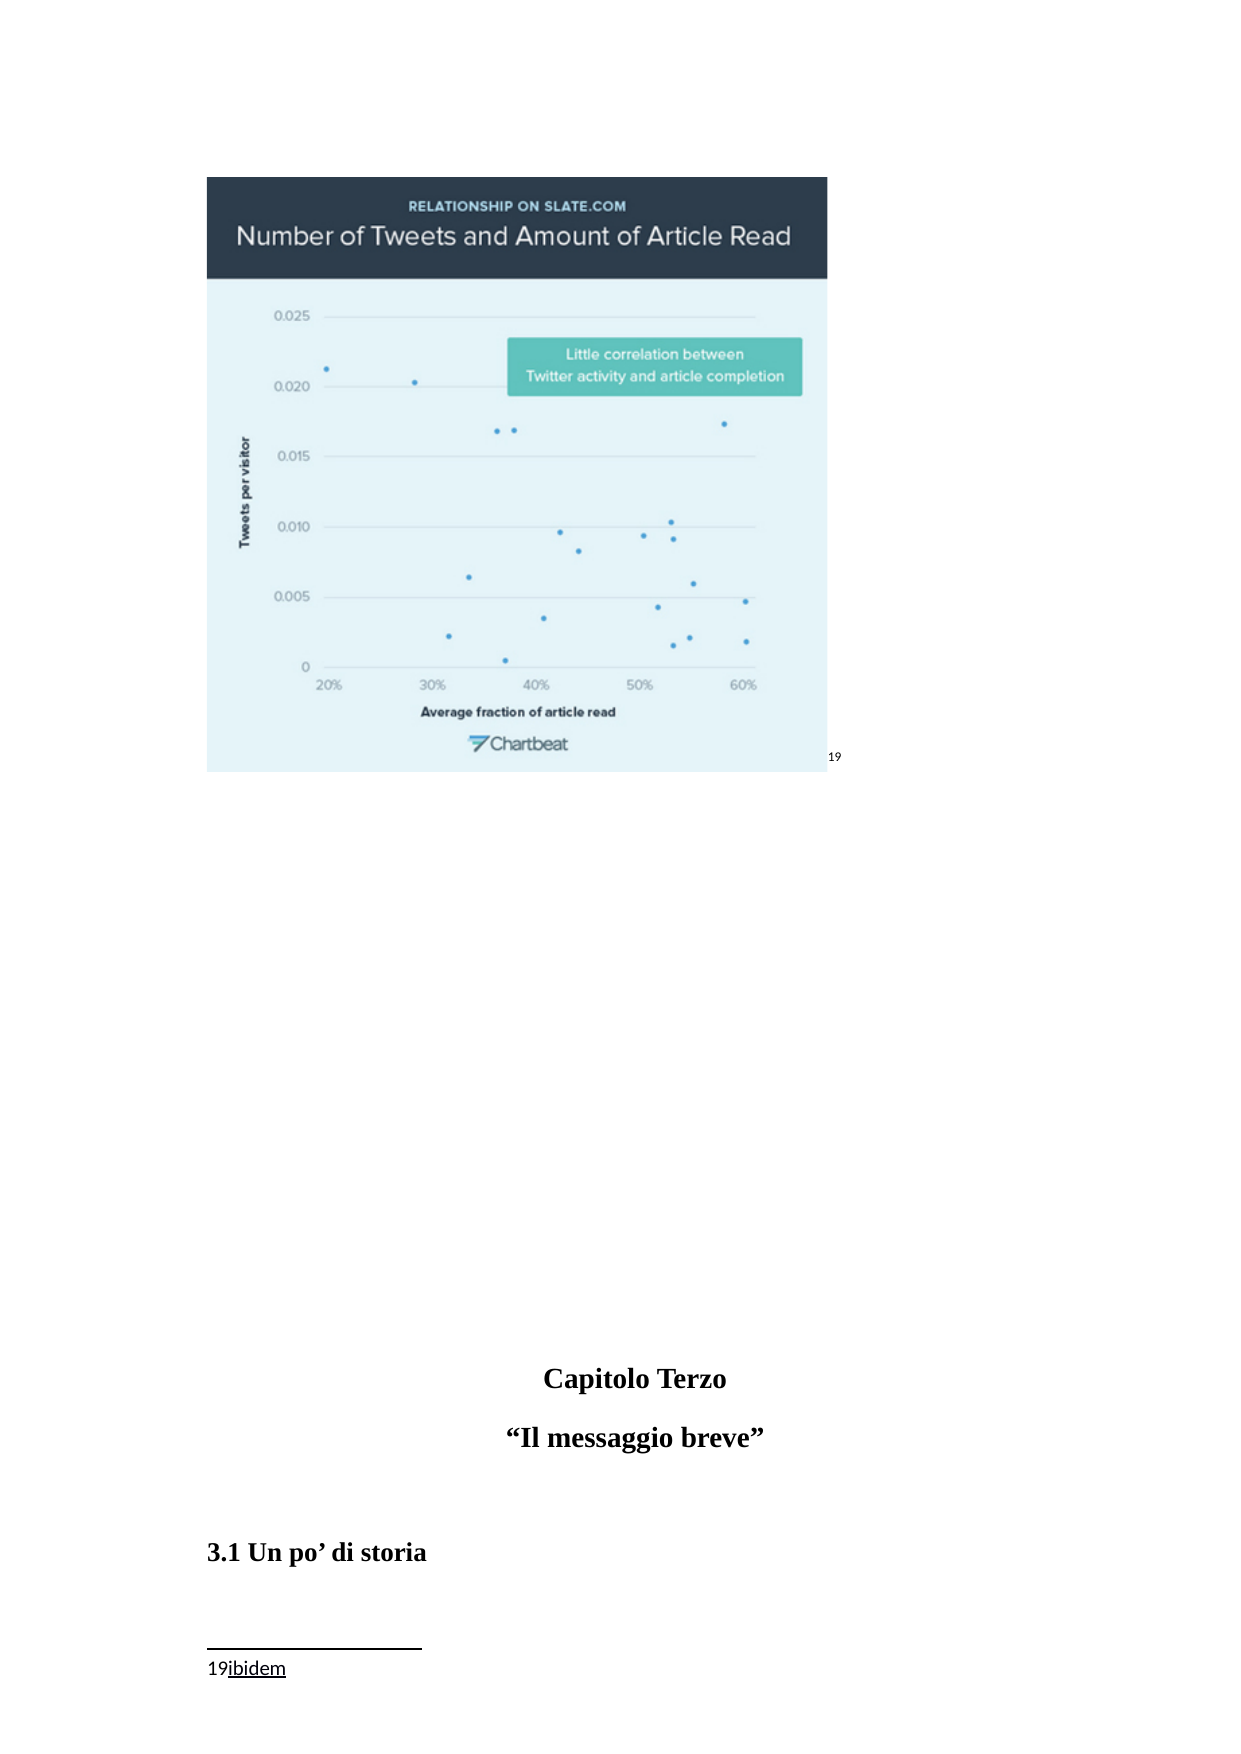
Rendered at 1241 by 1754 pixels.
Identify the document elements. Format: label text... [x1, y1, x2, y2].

text Capitolo Terzo [207, 1361, 1063, 1394]
picture [206, 177, 828, 772]
text 3.1 Un po’ di storia [207, 1536, 1063, 1567]
text ibidem [207, 1655, 1063, 1680]
text “Il messaggio breve” [207, 1420, 1063, 1454]
